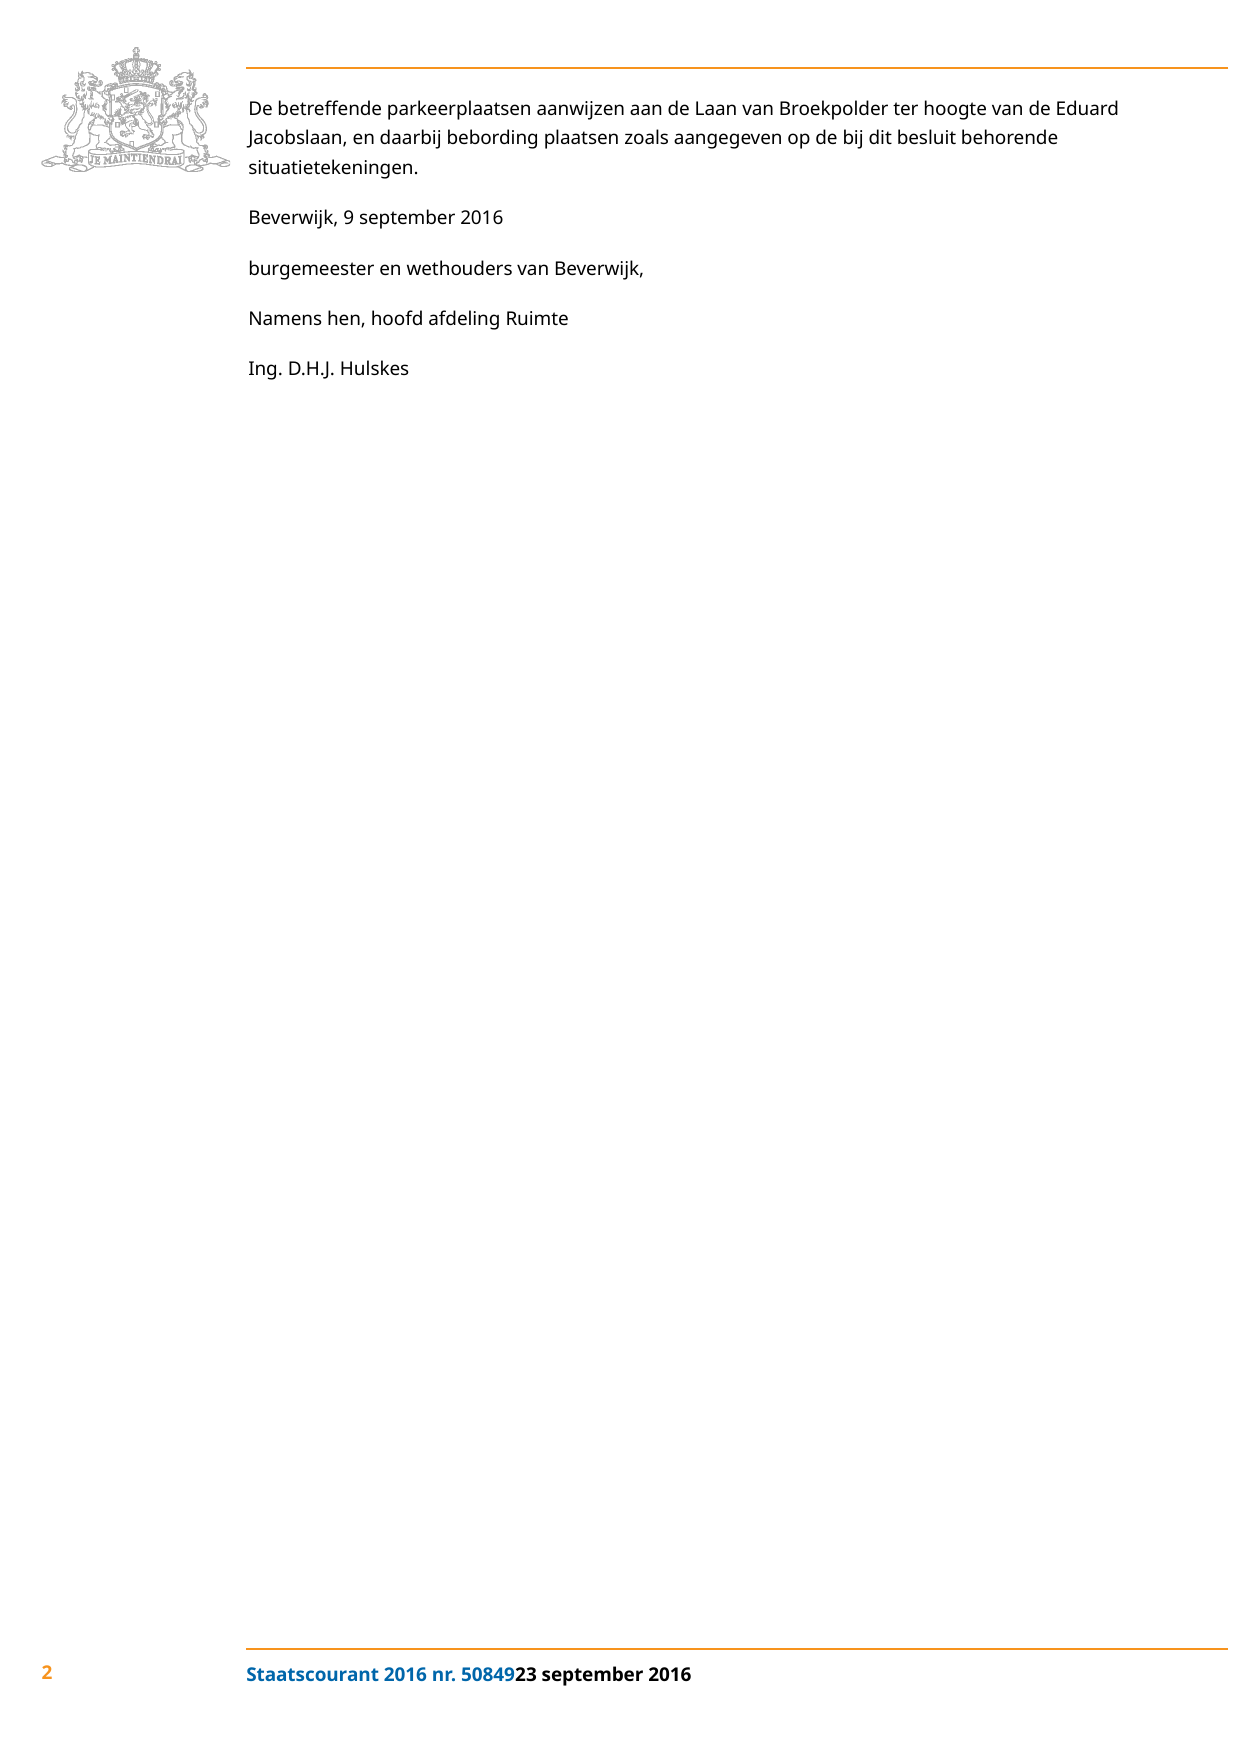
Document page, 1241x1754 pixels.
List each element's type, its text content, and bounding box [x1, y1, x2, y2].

text Ing. D.H.J. Hulskes [248, 356, 1152, 381]
text burgemeester en wethouders van Beverwijk, [248, 255, 1152, 281]
picture [41, 47, 231, 172]
text Beverwijk, 9 september 2016 [248, 204, 1152, 230]
text De betreffende parkeerplaatsen aanwijzen aan de Laan van Broekpolder ter hoogte van de Eduard Jacobslaan, en daarbij bebording plaatsen zoals aangegeven op de bij dit besluit behorende situatietekeningen. [248, 95, 1152, 180]
text Namens hen, hoofd afdeling Ruimte [248, 305, 1152, 331]
